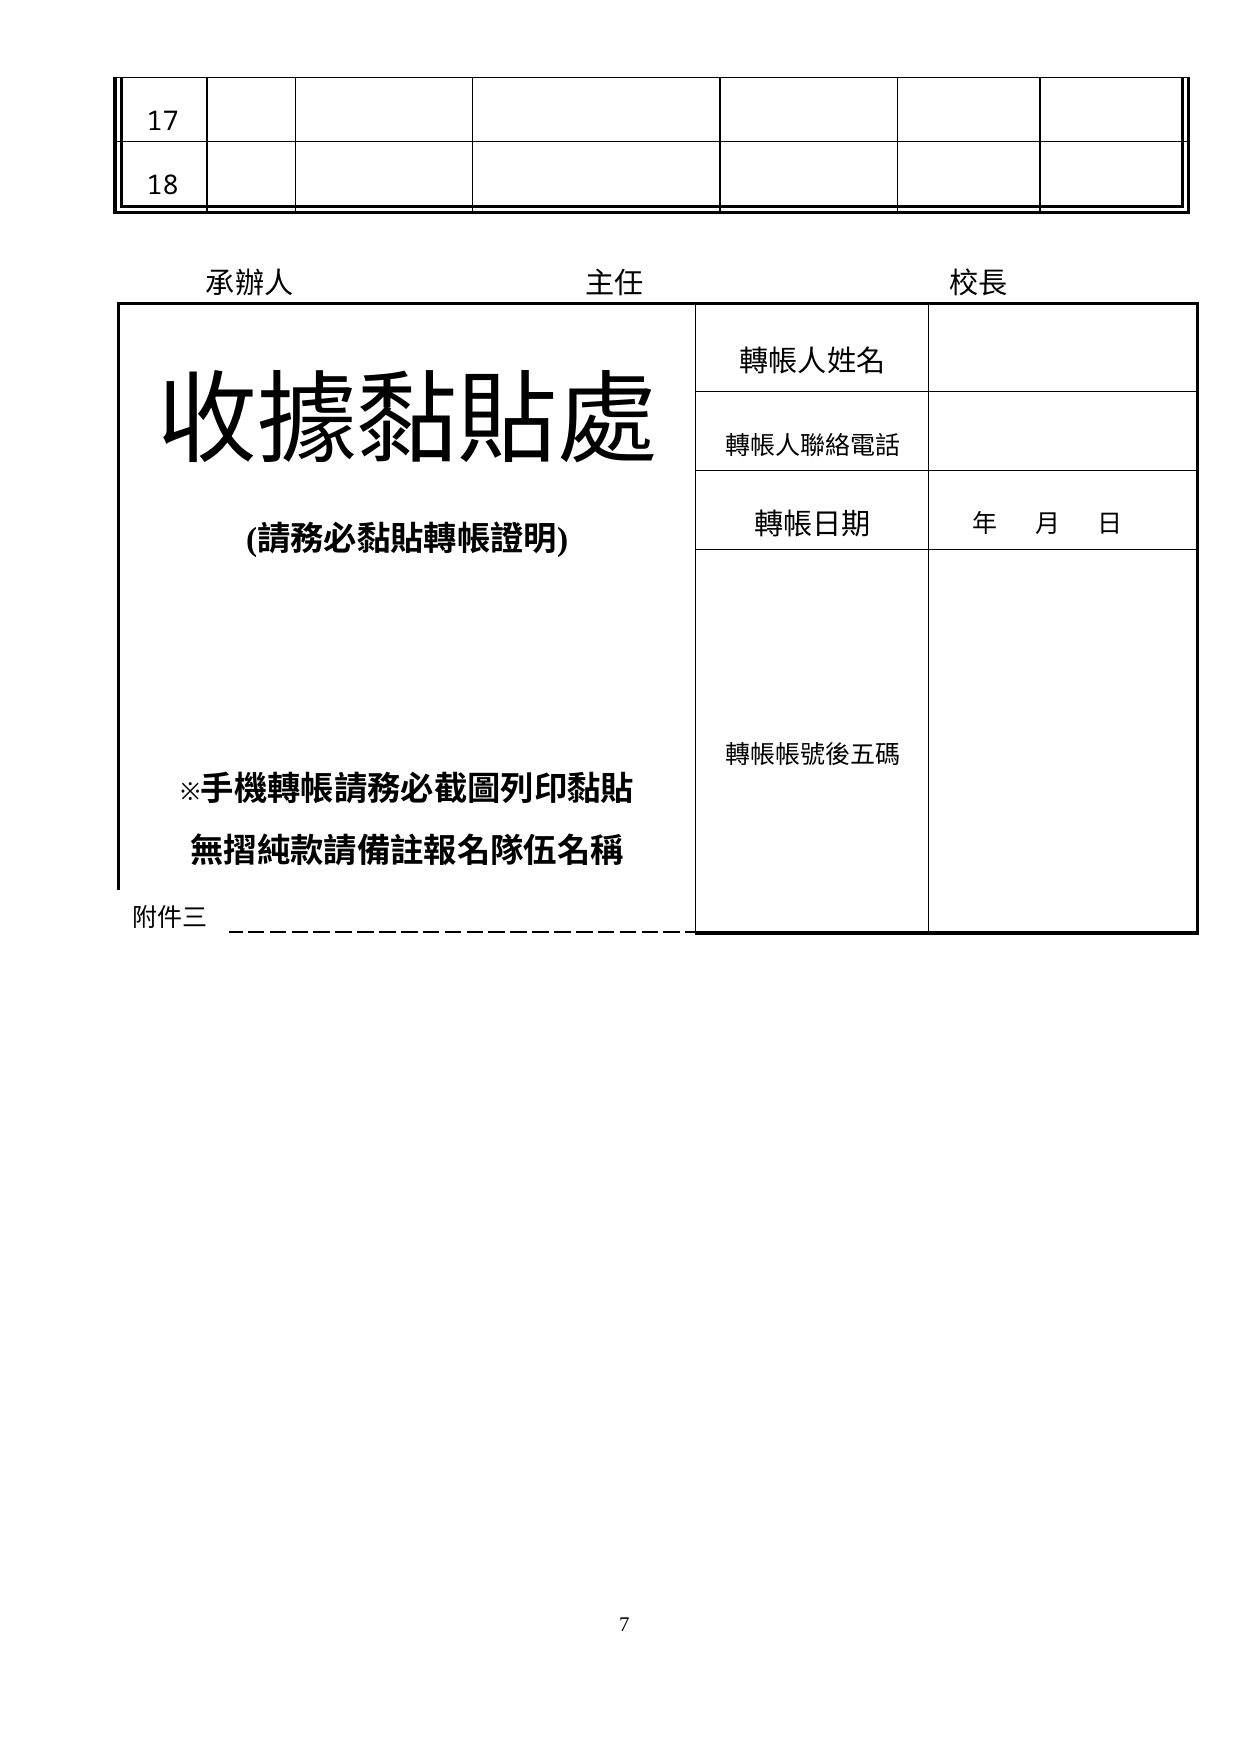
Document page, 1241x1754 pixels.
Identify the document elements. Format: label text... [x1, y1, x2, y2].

table_cell 年 月 日 [929, 471, 1196, 549]
table_cell 轉帳日期 [696, 471, 928, 549]
table_cell [898, 142, 1039, 205]
table_cell 17 [123, 78, 206, 141]
table_cell [296, 142, 472, 205]
table_cell [721, 78, 897, 141]
table_cell [929, 550, 1196, 931]
table_header 收據黏貼處 (請務必黏貼轉帳證明) ※手機轉帳請務必截圖列印黏貼 無摺純款請備註報名隊伍名稱 [120, 305, 695, 931]
table_cell [208, 142, 295, 205]
table_cell [208, 78, 295, 141]
table_cell [898, 78, 1039, 141]
table_cell [1041, 78, 1181, 141]
text 承辦人 主任 校長 [118, 239, 1122, 302]
table_header 轉帳人姓名 [696, 305, 928, 391]
table_cell [296, 78, 472, 141]
table_cell [721, 142, 897, 205]
table_cell 轉帳人聯絡電話 [696, 392, 928, 470]
table_cell [929, 392, 1196, 470]
table_cell [1041, 142, 1181, 205]
table_cell 18 [123, 142, 206, 205]
table_cell [473, 142, 719, 205]
table_cell 轉帳帳號後五碼 [696, 550, 928, 931]
text 附件三 [132, 898, 214, 934]
table_cell [473, 78, 719, 141]
table_header [929, 305, 1196, 391]
